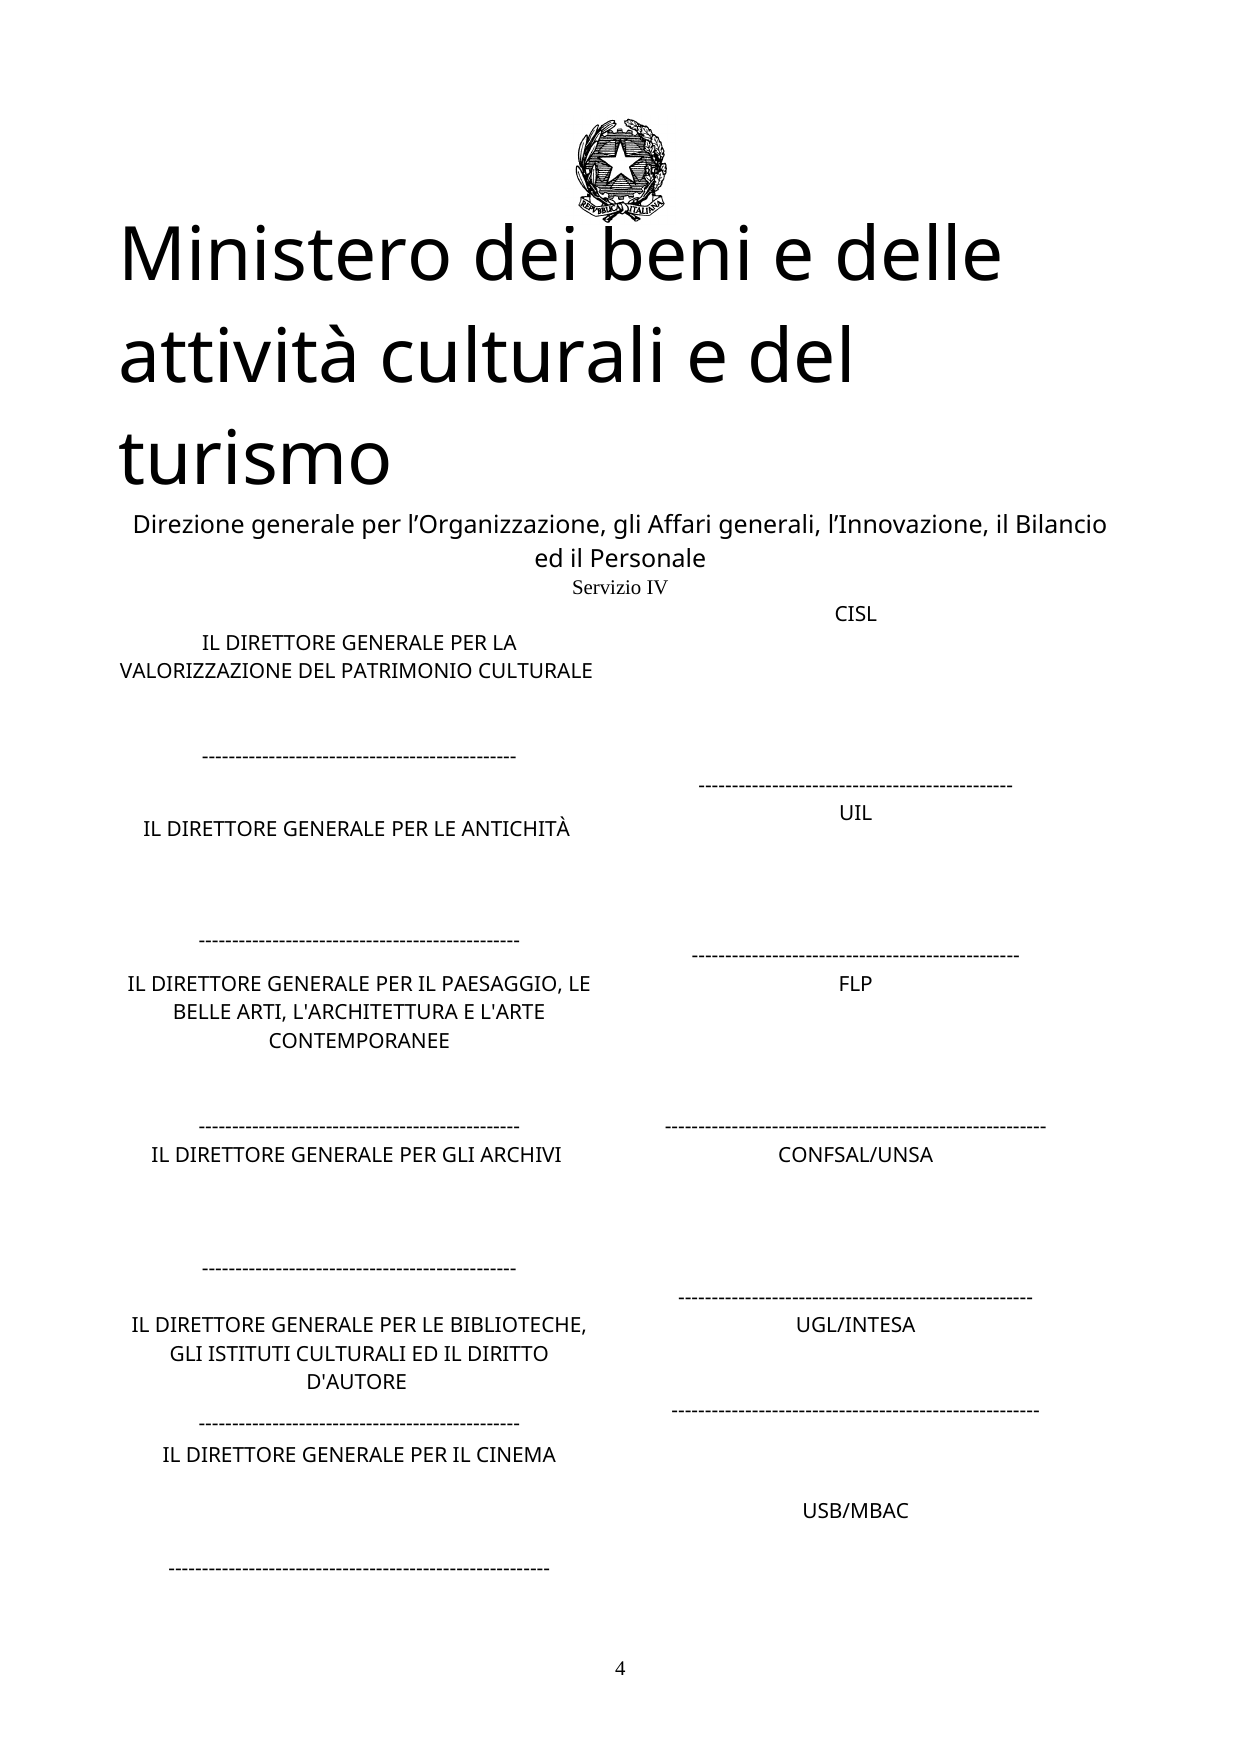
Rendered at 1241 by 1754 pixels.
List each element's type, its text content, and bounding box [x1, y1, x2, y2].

table_cell IL DIRETTORE GENERALE PER LA VALORIZZAZIONE DEL PATRIMONIO CULTURALE ----------------------------------------------- [111, 599, 607, 798]
table_cell UGL/INTESA ------------------------------------------------------- [607, 1310, 1104, 1440]
picture [565, 115, 676, 225]
table_cell IL DIRETTORE GENERALE PER IL CINEMA --------------------------------------------------------- [111, 1440, 607, 1610]
table_cell UIL ------------------------------------------------- [607, 799, 1104, 969]
table_cell IL DIRETTORE GENERALE PER GLI ARCHIVI ----------------------------------------------- [111, 1140, 607, 1310]
table_cell CISL ----------------------------------------------- [607, 599, 1104, 798]
table_cell IL DIRETTORE GENERALE PER LE ANTICHITÀ ------------------------------------------------ [111, 799, 607, 969]
table_cell IL DIRETTORE GENERALE PER LE BIBLIOTECHE, GLI ISTITUTI CULTURALI ED IL DIRITTO D'AUTORE ------------------------------------------------ [111, 1310, 607, 1440]
table_cell CONFSAL/UNSA ----------------------------------------------------- [607, 1140, 1104, 1310]
table_cell IL DIRETTORE GENERALE PER IL PAESAGGIO, LE BELLE ARTI, L'ARCHITETTURA E L'ARTE CONTEMPORANEE ------------------------------------------------ [111, 969, 607, 1140]
table_cell FLP --------------------------------------------------------- [607, 969, 1104, 1140]
table_cell USB/MBAC [607, 1440, 1104, 1610]
